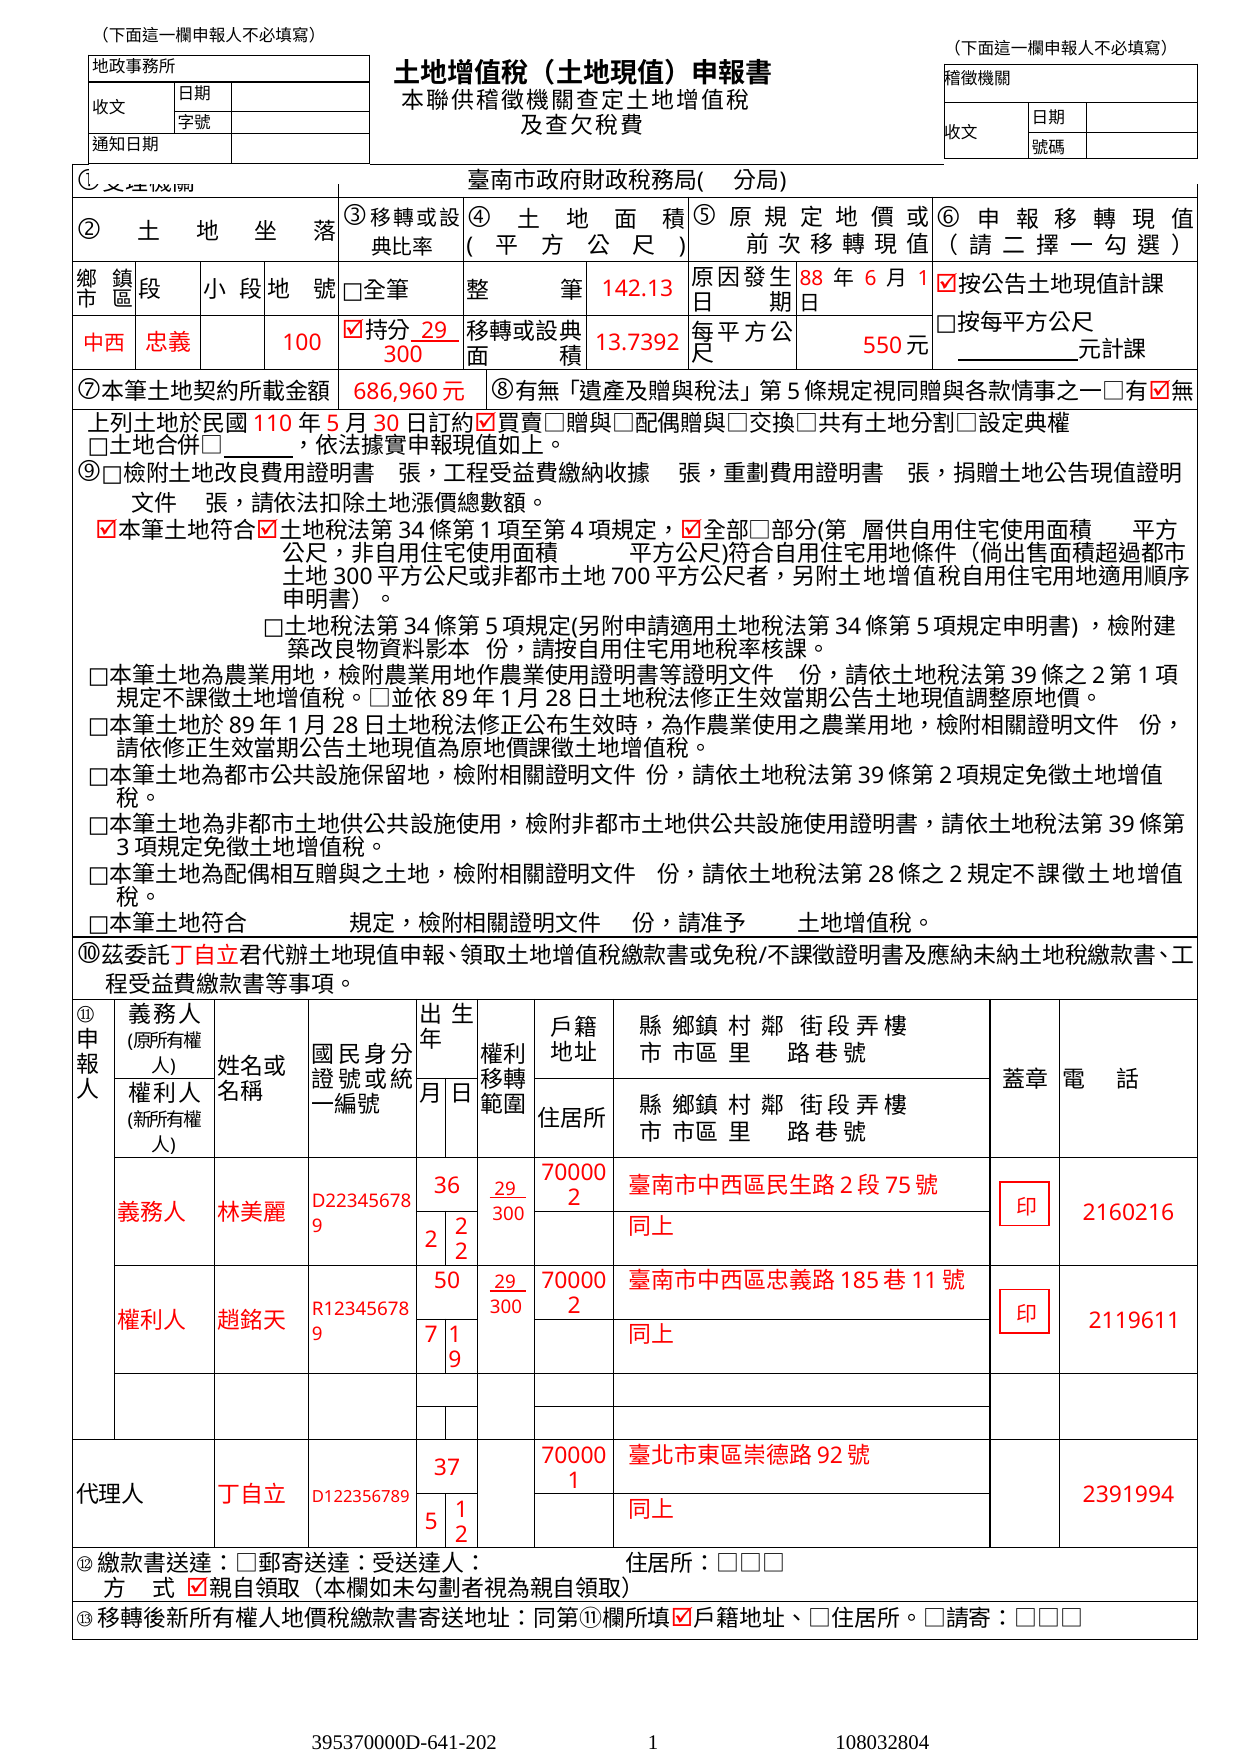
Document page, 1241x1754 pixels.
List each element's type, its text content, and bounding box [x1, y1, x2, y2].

table_cell 茲委託丁自立君代辦土地現值申報、領取土地增值稅繳款書或免稅/不課徵證明書及應納未納土地稅繳款書、工程受益費繳款書等事項。 [73, 938, 1197, 999]
table_cell 土地坐落 [73, 198, 338, 261]
table_cell 同上 [614, 1494, 989, 1547]
table_cell 日期 [175, 83, 231, 111]
table_cell [115, 1374, 214, 1439]
table_cell 月 [417, 1079, 445, 1157]
table_cell [478, 1440, 534, 1547]
table_header 臺南市政府財政稅務局( 分局) [339, 165, 1197, 197]
table_cell 2119611 [1060, 1266, 1197, 1372]
table_cell 19 [446, 1320, 477, 1372]
table_cell 13.7392 [587, 316, 688, 369]
table_cell 鄉鎮 市區 [73, 262, 135, 315]
table_cell ⑫繳款書送達：□郵寄送達：受送達人： 住居所：□□□ 方 式 親自領取（本欄如未勾劃者視為親自領取） [73, 1548, 1197, 1601]
table_cell 29 300 [478, 1158, 534, 1264]
table_cell 37 [417, 1440, 477, 1493]
table_cell [309, 1374, 416, 1439]
table_cell 36 [417, 1158, 477, 1211]
table_cell 2 [417, 1212, 445, 1264]
table_cell [417, 1407, 445, 1439]
text 土地增值稅（土地現值）申報書 [370, 59, 944, 88]
table_cell 按公告土地現值計課 □按每平方公尺 元計課 [933, 262, 1197, 369]
table_cell ⑪申報人 [73, 1000, 114, 1439]
text 及查欠稅費 [370, 113, 944, 138]
table_cell [614, 1407, 989, 1439]
table_cell 國民身分證號或統一編號 [309, 1000, 416, 1157]
table_cell [201, 316, 264, 369]
table_cell 申報移轉現值 （請二擇一勾選） [933, 198, 1197, 261]
table_cell [1087, 133, 1197, 158]
table_cell [535, 1494, 613, 1547]
table_cell 丁自立 [215, 1440, 308, 1547]
table_cell 移轉或設典比率 [339, 198, 463, 261]
table_cell 同上 [614, 1320, 989, 1372]
table_cell 有無「遺產及贈與稅法」第5條規定視同贈與各款情事之一□有無 [487, 370, 1197, 409]
table_cell 原因發生 日期 [689, 262, 796, 315]
table_cell 地政事務所 [89, 56, 369, 81]
table_cell 忠義 [136, 316, 200, 369]
table_cell 原規定地價或 前次移轉現值 [689, 198, 932, 261]
table_cell 收文 [945, 103, 1028, 158]
table_cell 戶籍 地址 [535, 1000, 613, 1078]
table_cell 中西 [73, 316, 135, 369]
table_cell 稽徵機關 [945, 65, 1197, 102]
table_cell [232, 83, 369, 111]
table_cell 700001 [535, 1440, 613, 1493]
table_cell 同上 [614, 1212, 989, 1264]
table_cell [1087, 103, 1197, 132]
table_cell [232, 134, 369, 163]
table_cell 電 話 [1060, 1000, 1197, 1157]
table_cell 字號 [175, 112, 231, 133]
table_cell 100 [265, 316, 338, 369]
table_cell 持分 29 300 [339, 316, 463, 369]
table_cell [991, 1158, 1059, 1264]
table_cell 2391994 [1060, 1440, 1197, 1547]
table_cell 臺北市東區崇德路92號 [614, 1440, 989, 1493]
table_cell [232, 112, 369, 133]
table_cell 縣 鄉鎮 村 鄰 街 段 弄 樓 市 市區 里 路 巷 號 [614, 1000, 989, 1078]
table_cell 段 [136, 262, 200, 315]
table_cell 700002 [535, 1158, 613, 1211]
table_cell 臺南市中西區民生路2段75號 [614, 1158, 989, 1211]
table_cell [535, 1374, 613, 1406]
table_cell 姓名或 名稱 [215, 1000, 308, 1157]
table_cell [991, 1440, 1059, 1547]
table_cell 22 [446, 1212, 477, 1264]
table_cell 權利移轉範圍 [478, 1000, 534, 1157]
table_cell 5 [417, 1494, 445, 1547]
table_cell 142.13 [587, 262, 688, 315]
table_cell 代理人 [73, 1440, 214, 1547]
table_cell 50 [417, 1266, 477, 1318]
table_cell 林美麗 [215, 1158, 308, 1264]
table_header （下面這一欄申報人不必填寫） [89, 25, 370, 54]
table_cell 土地面積 (平方公尺) [464, 198, 688, 261]
table_cell 29 300 [478, 1266, 534, 1372]
table_cell [417, 1374, 477, 1406]
table_cell 義務人 [115, 1158, 214, 1264]
table_cell 臺南市中西區忠義路185巷11號 [614, 1266, 989, 1318]
table_cell 權利人 [115, 1266, 214, 1372]
table_cell 住居所 [535, 1079, 613, 1157]
table_cell [446, 1407, 477, 1439]
table_cell 7 [417, 1320, 445, 1372]
table_cell [991, 1266, 1059, 1372]
table_cell 上列土地於民國 110 年 5 月 30 日訂約買賣□贈與□配偶贈與□交換□共有土地分割□設定典權 □土地合併□ ，依法據實申報現值如上。 □檢附土地改良費用證明書 張，工程受益費繳納收據 張，重劃費用證明書 張，捐贈土地公告現值證明文件 張，請依法扣除土地漲價總數額。 本筆土地符合土地稅法第34條第1項至第4項規定，全部□部分(第 層供自用住宅使用面積 平方公尺，非自用住宅使用面積 平方公尺)符合自用住宅用地條件（倘出售面積超過都市土地300平方公尺或非都市土地700平方公尺者，另附土地增值稅自用住宅用地適用順序申明書）。 □土地稅法第34條第5項規定(另附申請適用土地稅法第34條第5項規定申明書) ，檢附建築改良物資料影本 份，請按自用住宅用地稅率核課。 □本筆土地為農業用地，檢附農業用地作農業使用證明書等證明文件 份，請依土地稅法第39條之2第1項規定不課徵土地增值稅。□並依89年1月28日土地稅法修正生效當期公告土地現值調整原地價。 □本筆土地於89年1月28日土地稅法修正公布生效時，為作農業使用之農業用地，檢附相關證明文件 份，請依修正生效當期公告土地現值為原地價課徵土地增值稅。 □本筆土地為都市公共設施保留地，檢附相關證明文件 份，請依土地稅法第39條第2項規定免徵土地增值稅。 □本筆土地為非都市土地供公共設施使用，檢附非都市土地供公共設施使用證明書，請依土地稅法第39條第3項規定免徵土地增值稅。 □本筆土地為配偶相互贈與之土地，檢附相關證明文件 份，請依土地稅法第28條之2規定不課徵土地增值稅。 □本筆土地符合 規定，檢附相關證明文件 份，請准予 土地增值稅。 [73, 410, 1197, 936]
table_cell D223456789 [309, 1158, 416, 1264]
table_cell □全筆 [339, 262, 463, 315]
table_cell [535, 1407, 613, 1439]
table_cell [991, 1374, 1059, 1439]
table_cell 本筆土地契約所載金額 [73, 370, 338, 409]
table_cell 蓋章 [991, 1000, 1059, 1157]
table_cell R123456789 [309, 1266, 416, 1372]
table_cell 收文 [89, 83, 174, 133]
table_cell 每平方公尺 [689, 316, 796, 369]
table_cell [535, 1212, 613, 1264]
table_cell 日 [446, 1079, 477, 1157]
table_cell 88年6月1日 [797, 262, 932, 315]
text 本聯供稽徵機關查定土地增值稅 [370, 88, 944, 113]
table_cell D122356789 [309, 1440, 416, 1547]
table_cell 移轉或設典 面積 [464, 316, 586, 369]
table_cell 出生年 [417, 1000, 477, 1078]
table_cell 地號 [265, 262, 338, 315]
table_cell 12 [446, 1494, 477, 1547]
table_cell 550元 [797, 316, 932, 369]
table_cell [535, 1320, 613, 1372]
table_cell [215, 1374, 308, 1439]
table_cell 縣 鄉鎮 村 鄰 街 段 弄 樓 市 市區 里 路 巷 號 [614, 1079, 989, 1157]
table_cell [1060, 1374, 1197, 1439]
table_cell 權利人 (新所有權人) [115, 1079, 214, 1157]
table_cell 整筆 [464, 262, 586, 315]
table_cell 小段 [201, 262, 264, 315]
table_cell 2160216 [1060, 1158, 1197, 1264]
table_cell 686,960元 [339, 370, 486, 409]
table_header （下面這一欄申報人不必填寫） [944, 35, 1197, 63]
table_cell [478, 1374, 534, 1439]
table_cell ⑬移轉後新所有權人地價稅繳款書寄送地址：同第⑪欄所填戶籍地址、□住居所。□請寄：□□□ [73, 1602, 1197, 1639]
table_cell 號碼 [1029, 133, 1086, 158]
table_cell [614, 1374, 989, 1406]
table_cell 趙銘天 [215, 1266, 308, 1372]
table_header 受理機關 [73, 165, 338, 197]
table_cell 義務人 (原所有權人) [115, 1000, 214, 1078]
table_cell 700002 [535, 1266, 613, 1318]
table_cell 通知日期 [89, 134, 231, 163]
table_cell 日期 [1029, 103, 1086, 132]
